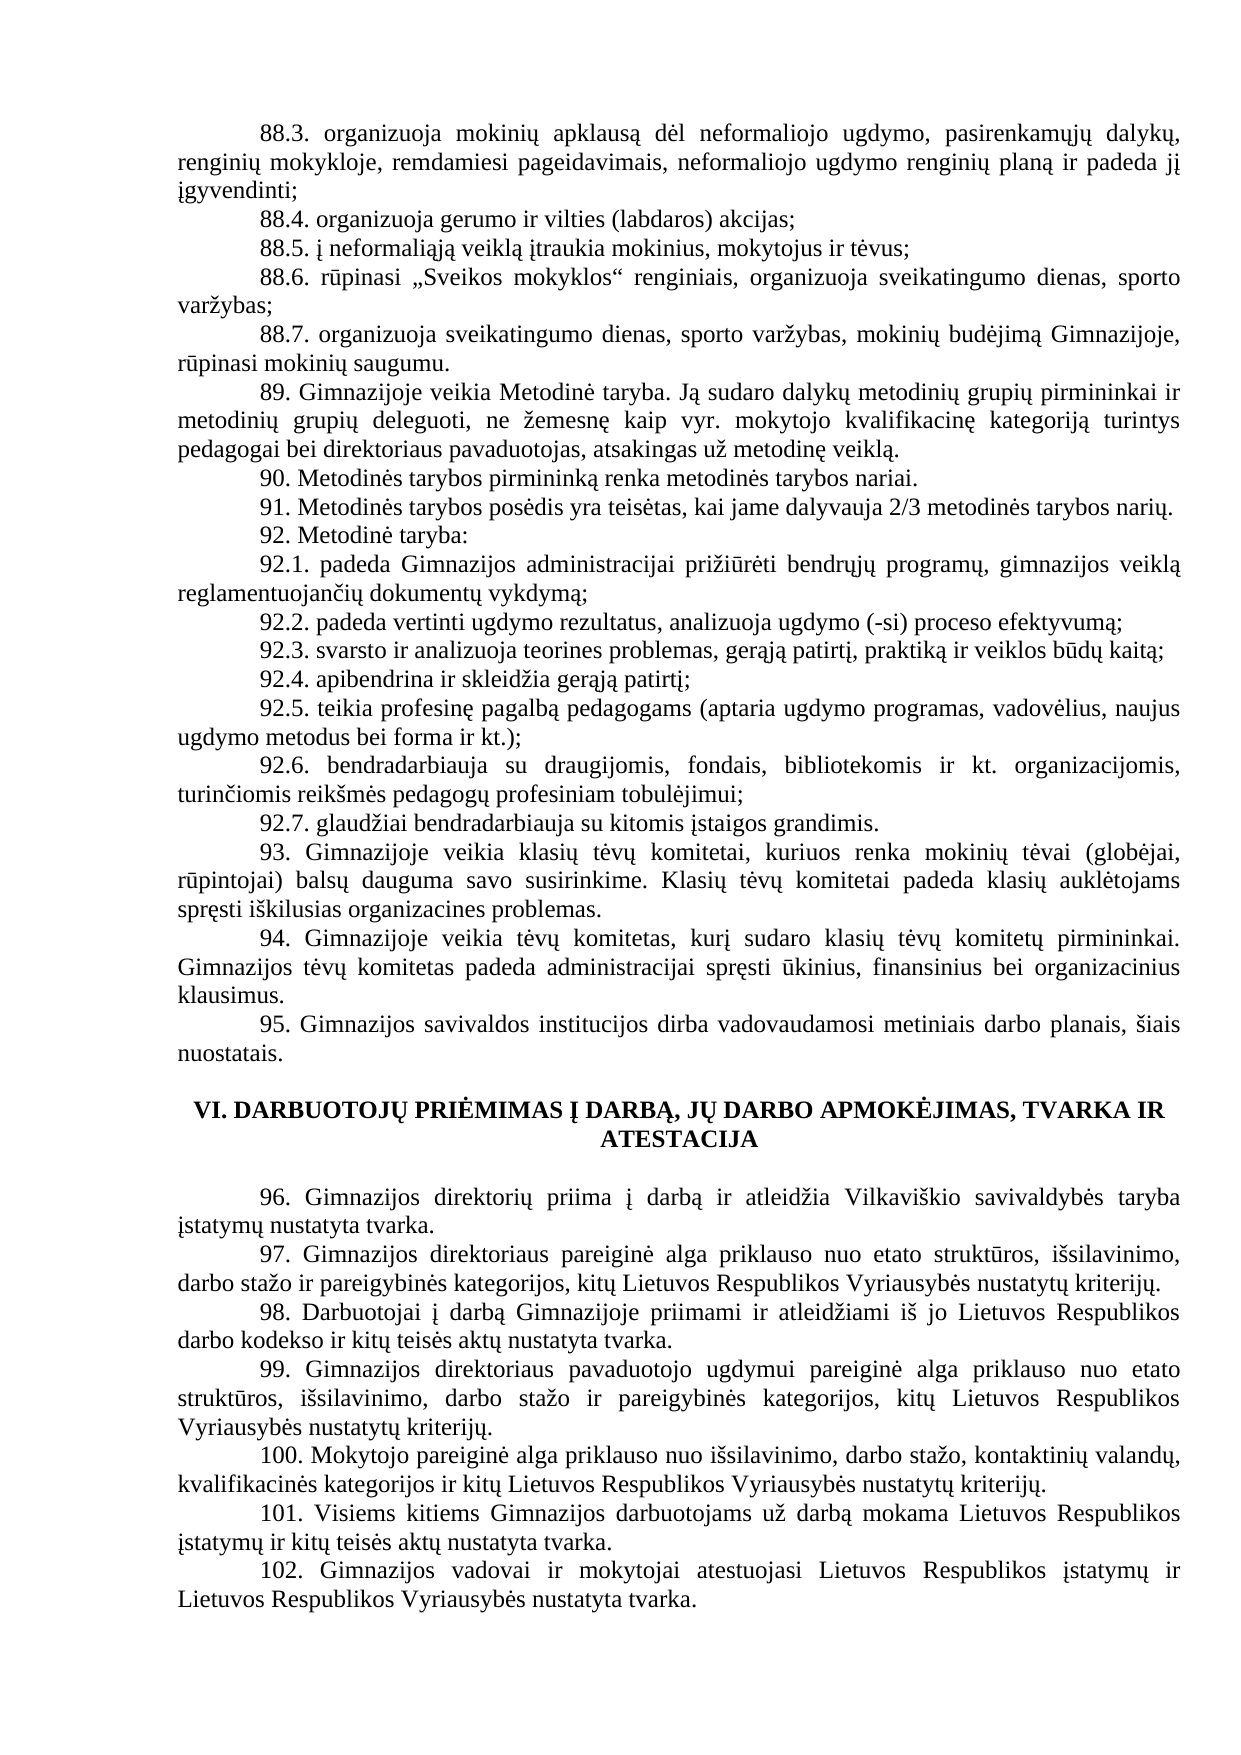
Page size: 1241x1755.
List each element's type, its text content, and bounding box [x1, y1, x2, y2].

text 92.2. padeda vertinti ugdymo rezultatus, analizuoja ugdymo (-si) proceso efektyvumą; [177, 607, 1181, 636]
text 92.5. teikia profesinę pagalbą pedagogams (aptaria ugdymo programas, vadovėlius, naujus ugdymo metodus bei forma ir kt.); [177, 693, 1181, 751]
text 102. Gimnazijos vadovai ir mokytojai atestuojasi Lietuvos Respublikos įstatymų ir Lietuvos Respublikos Vyriausybės nustatyta tvarka. [177, 1556, 1181, 1613]
text 93. Gimnazijoje veikia klasių tėvų komitetai, kuriuos renka mokinių tėvai (globėjai, rūpintojai) balsų dauguma savo susirinkime. Klasių tėvų komitetai padeda klasių auklėtojams spręsti iškilusias organizacines problemas. [177, 837, 1181, 923]
text 92.3. svarsto ir analizuoja teorines problemas, gerąją patirtį, praktiką ir veiklos būdų kaitą; [177, 636, 1181, 664]
text 94. Gimnazijoje veikia tėvų komitetas, kurį sudaro klasių tėvų komitetų pirmininkai. Gimnazijos tėvų komitetas padeda administracijai spręsti ūkinius, finansinius bei organizacinius klausimus. [177, 923, 1181, 1009]
text VI. DARBUOTOJŲ PRIĖMIMAS Į DARBĄ, JŲ DARBO APMOKĖJIMAS, TVARKA IR ATESTACIJA [177, 1096, 1181, 1153]
text 89. Gimnazijoje veikia Metodinė taryba. Ją sudaro dalykų metodinių grupių pirmininkai ir metodinių grupių deleguoti, ne žemesnę kaip vyr. mokytojo kvalifikacinę kategoriją turintys pedagogai bei direktoriaus pavaduotojas, atsakingas už metodinę veiklą. [177, 377, 1181, 463]
text 88.4. organizuoja gerumo ir vilties (labdaros) akcijas; [177, 204, 1181, 233]
text 99. Gimnazijos direktoriaus pavaduotojo ugdymui pareiginė alga priklauso nuo etato struktūros, išsilavinimo, darbo stažo ir pareigybinės kategorijos, kitų Lietuvos Respublikos Vyriausybės nustatytų kriterijų. [177, 1354, 1181, 1441]
text 101. Visiems kitiems Gimnazijos darbuotojams už darbą mokama Lietuvos Respublikos įstatymų ir kitų teisės aktų nustatyta tvarka. [177, 1498, 1181, 1556]
text 90. Metodinės tarybos pirmininką renka metodinės tarybos nariai. [177, 463, 1181, 492]
text 88.3. organizuoja mokinių apklausą dėl neformaliojo ugdymo, pasirenkamųjų dalykų, renginių mokykloje, remdamiesi pageidavimais, neformaliojo ugdymo renginių planą ir padeda jį įgyvendinti; [177, 118, 1181, 204]
text 96. Gimnazijos direktorių priima į darbą ir atleidžia Vilkaviškio savivaldybės taryba įstatymų nustatyta tvarka. [177, 1182, 1181, 1239]
text 92. Metodinė taryba: [177, 521, 1181, 549]
text 88.5. į neformaliąją veiklą įtraukia mokinius, mokytojus ir tėvus; [177, 233, 1181, 262]
text 92.4. apibendrina ir skleidžia gerąją patirtį; [177, 664, 1181, 693]
text 100. Mokytojo pareiginė alga priklauso nuo išsilavinimo, darbo stažo, kontaktinių valandų, kvalifikacinės kategorijos ir kitų Lietuvos Respublikos Vyriausybės nustatytų kriterijų. [177, 1441, 1181, 1498]
text 92.1. padeda Gimnazijos administracijai prižiūrėti bendrųjų programų, gimnazijos veiklą reglamentuojančių dokumentų vykdymą; [177, 549, 1181, 607]
text 88.7. organizuoja sveikatingumo dienas, sporto varžybas, mokinių budėjimą Gimnazijoje, rūpinasi mokinių saugumu. [177, 319, 1181, 377]
text 98. Darbuotojai į darbą Gimnazijoje priimami ir atleidžiami iš jo Lietuvos Respublikos darbo kodekso ir kitų teisės aktų nustatyta tvarka. [177, 1297, 1181, 1354]
text 91. Metodinės tarybos posėdis yra teisėtas, kai jame dalyvauja 2/3 metodinės tarybos narių. [177, 492, 1181, 521]
text 95. Gimnazijos savivaldos institucijos dirba vadovaudamosi metiniais darbo planais, šiais nuostatais. [177, 1009, 1181, 1067]
text 92.6. bendradarbiauja su draugijomis, fondais, bibliotekomis ir kt. organizacijomis, turinčiomis reikšmės pedagogų profesiniam tobulėjimui; [177, 751, 1181, 808]
text 92.7. glaudžiai bendradarbiauja su kitomis įstaigos grandimis. [177, 808, 1181, 837]
text 97. Gimnazijos direktoriaus pareiginė alga priklauso nuo etato struktūros, išsilavinimo, darbo stažo ir pareigybinės kategorijos, kitų Lietuvos Respublikos Vyriausybės nustatytų kriterijų. [177, 1239, 1181, 1297]
text 88.6. rūpinasi „Sveikos mokyklos“ renginiais, organizuoja sveikatingumo dienas, sporto varžybas; [177, 262, 1181, 319]
